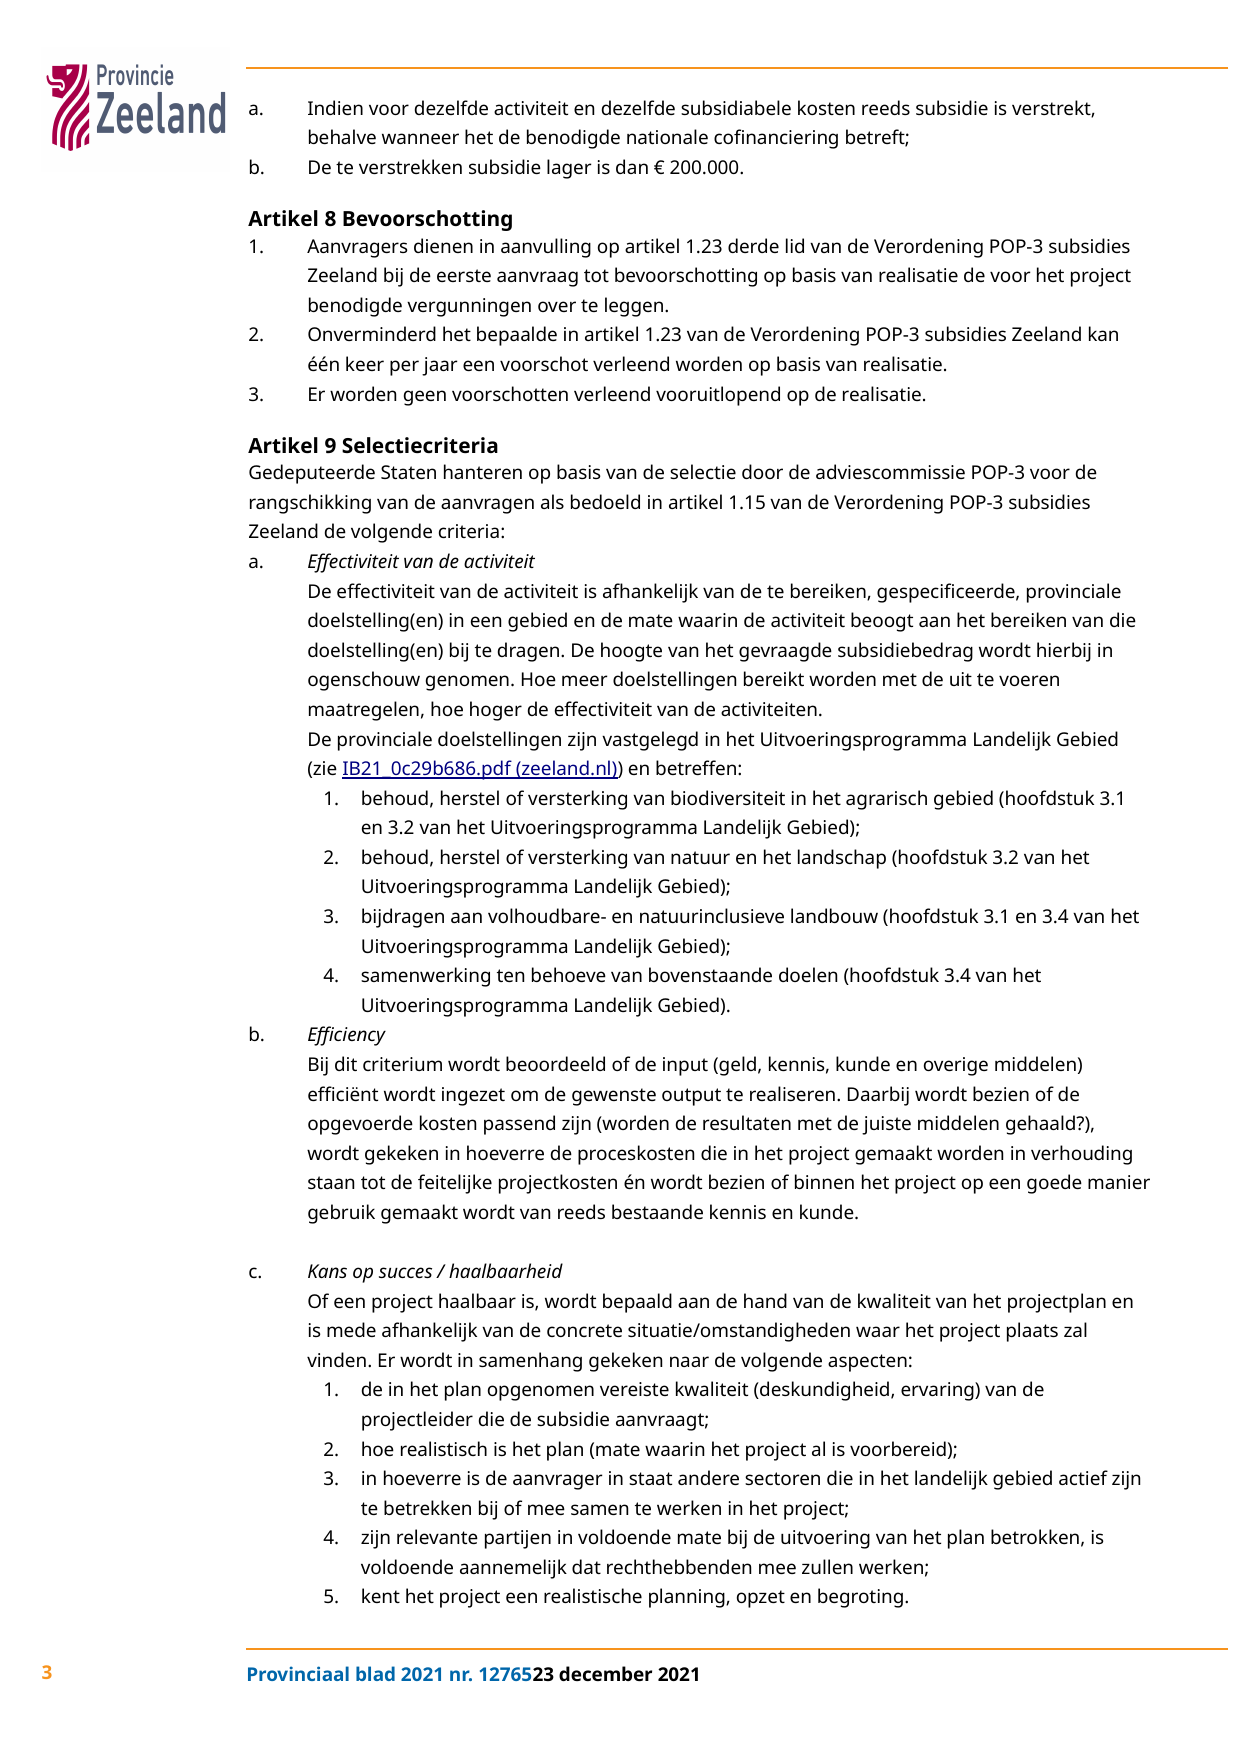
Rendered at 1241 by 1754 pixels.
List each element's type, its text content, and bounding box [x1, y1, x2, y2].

list De te verstrekken subsidie lager is dan € 200.000. [248, 154, 1152, 180]
list De provinciale doelstellingen zijn vastgelegd in het Uitvoeringsprogramma Landelijk Gebied (zie IB21_0c29b686.pdf (zeeland.nl)) en betreffen: [248, 726, 1152, 781]
list kent het project een realistische planning, opzet en begroting. [323, 1584, 1152, 1609]
list samenwerking ten behoeve van bovenstaande doelen (hoofdstuk 3.4 van het Uitvoeringsprogramma Landelijk Gebied). [323, 962, 1152, 1018]
list Of een project haalbaar is, wordt bepaald aan de hand van de kwaliteit van het projectplan en is mede afhankelijk van de concrete situatie/omstandigheden waar het project plaats zal vinden. Er wordt in samenhang gekeken naar de volgende aspecten: [248, 1288, 1152, 1373]
list behoud, herstel of versterking van biodiversiteit in het agrarisch gebied (hoofdstuk 3.1 en 3.2 van het Uitvoeringsprogramma Landelijk Gebied); [323, 785, 1152, 840]
list Onverminderd het bepaalde in artikel 1.23 van de Verordening POP-3 subsidies Zeeland kan één keer per jaar een voorschot verleend worden op basis van realisatie. [248, 322, 1152, 377]
list Kans op succes / haalbaarheid [248, 1258, 1152, 1284]
list Indien voor dezelfde activiteit en dezelfde subsidiabele kosten reeds subsidie is verstrekt, behalve wanneer het de benodigde nationale cofinanciering betreft; [248, 95, 1152, 150]
list Er worden geen voorschotten verleend vooruitlopend op de realisatie. [248, 381, 1152, 406]
text Gedeputeerde Staten hanteren op basis van de selectie door de adviescommissie POP-3 voor de rangschikking van de aanvragen als bedoeld in artikel 1.15 van de Verordening POP-3 subsidies Zeeland de volgende criteria: [248, 459, 1152, 544]
list Efficiency [248, 1022, 1152, 1047]
list Aanvragers dienen in aanvulling op artikel 1.23 derde lid van de Verordening POP-3 subsidies Zeeland bij de eerste aanvraag tot bevoorschotting op basis van realisatie de voor het project benodigde vergunningen over te leggen. [248, 233, 1152, 318]
text Artikel 9 Selectiecriteria [248, 431, 1152, 459]
list de in het plan opgenomen vereiste kwaliteit (deskundigheid, ervaring) van de projectleider die de subsidie aanvraagt; [323, 1377, 1152, 1432]
text Artikel 8 Bevoorschotting [248, 204, 1152, 233]
list zijn relevante partijen in voldoende mate bij de uitvoering van het plan betrokken, is voldoende aannemelijk dat rechthebbenden mee zullen werken; [323, 1524, 1152, 1580]
list in hoeverre is de aanvrager in staat andere sectoren die in het landelijk gebied actief zijn te betrekken bij of mee samen te werken in het project; [323, 1465, 1152, 1521]
list De effectiviteit van de activiteit is afhankelijk van de te bereiken, gespecificeerde, provinciale doelstelling(en) in een gebied en de mate waarin de activiteit beoogt aan het bereiken van die doelstelling(en) bij te dragen. De hoogte van het gevraagde subsidiebedrag wordt hierbij in ogenschouw genomen. Hoe meer doelstellingen bereikt worden met de uit te voeren maatregelen, hoe hoger de effectiviteit van de activiteiten. [248, 578, 1152, 722]
picture [41, 47, 231, 172]
list behoud, herstel of versterking van natuur en het landschap (hoofdstuk 3.2 van het Uitvoeringsprogramma Landelijk Gebied); [323, 844, 1152, 899]
list bijdragen aan volhoudbare- en natuurinclusieve landbouw (hoofdstuk 3.1 en 3.4 van het Uitvoeringsprogramma Landelijk Gebied); [323, 903, 1152, 959]
list Effectiviteit van de activiteit [248, 548, 1152, 574]
list hoe realistisch is het plan (mate waarin het project al is voorbereid); [323, 1436, 1152, 1462]
list Bij dit criterium wordt beoordeeld of de input (geld, kennis, kunde en overige middelen) efficiënt wordt ingezet om de gewenste output te realiseren. Daarbij wordt bezien of de opgevoerde kosten passend zijn (worden de resultaten met de juiste middelen gehaald?), wordt gekeken in hoeverre de proceskosten die in het project gemaakt worden in verhouding staan tot de feitelijke projectkosten én wordt bezien of binnen het project op een goede manier gebruik gemaakt wordt van reeds bestaande kennis en kunde. [248, 1051, 1152, 1225]
